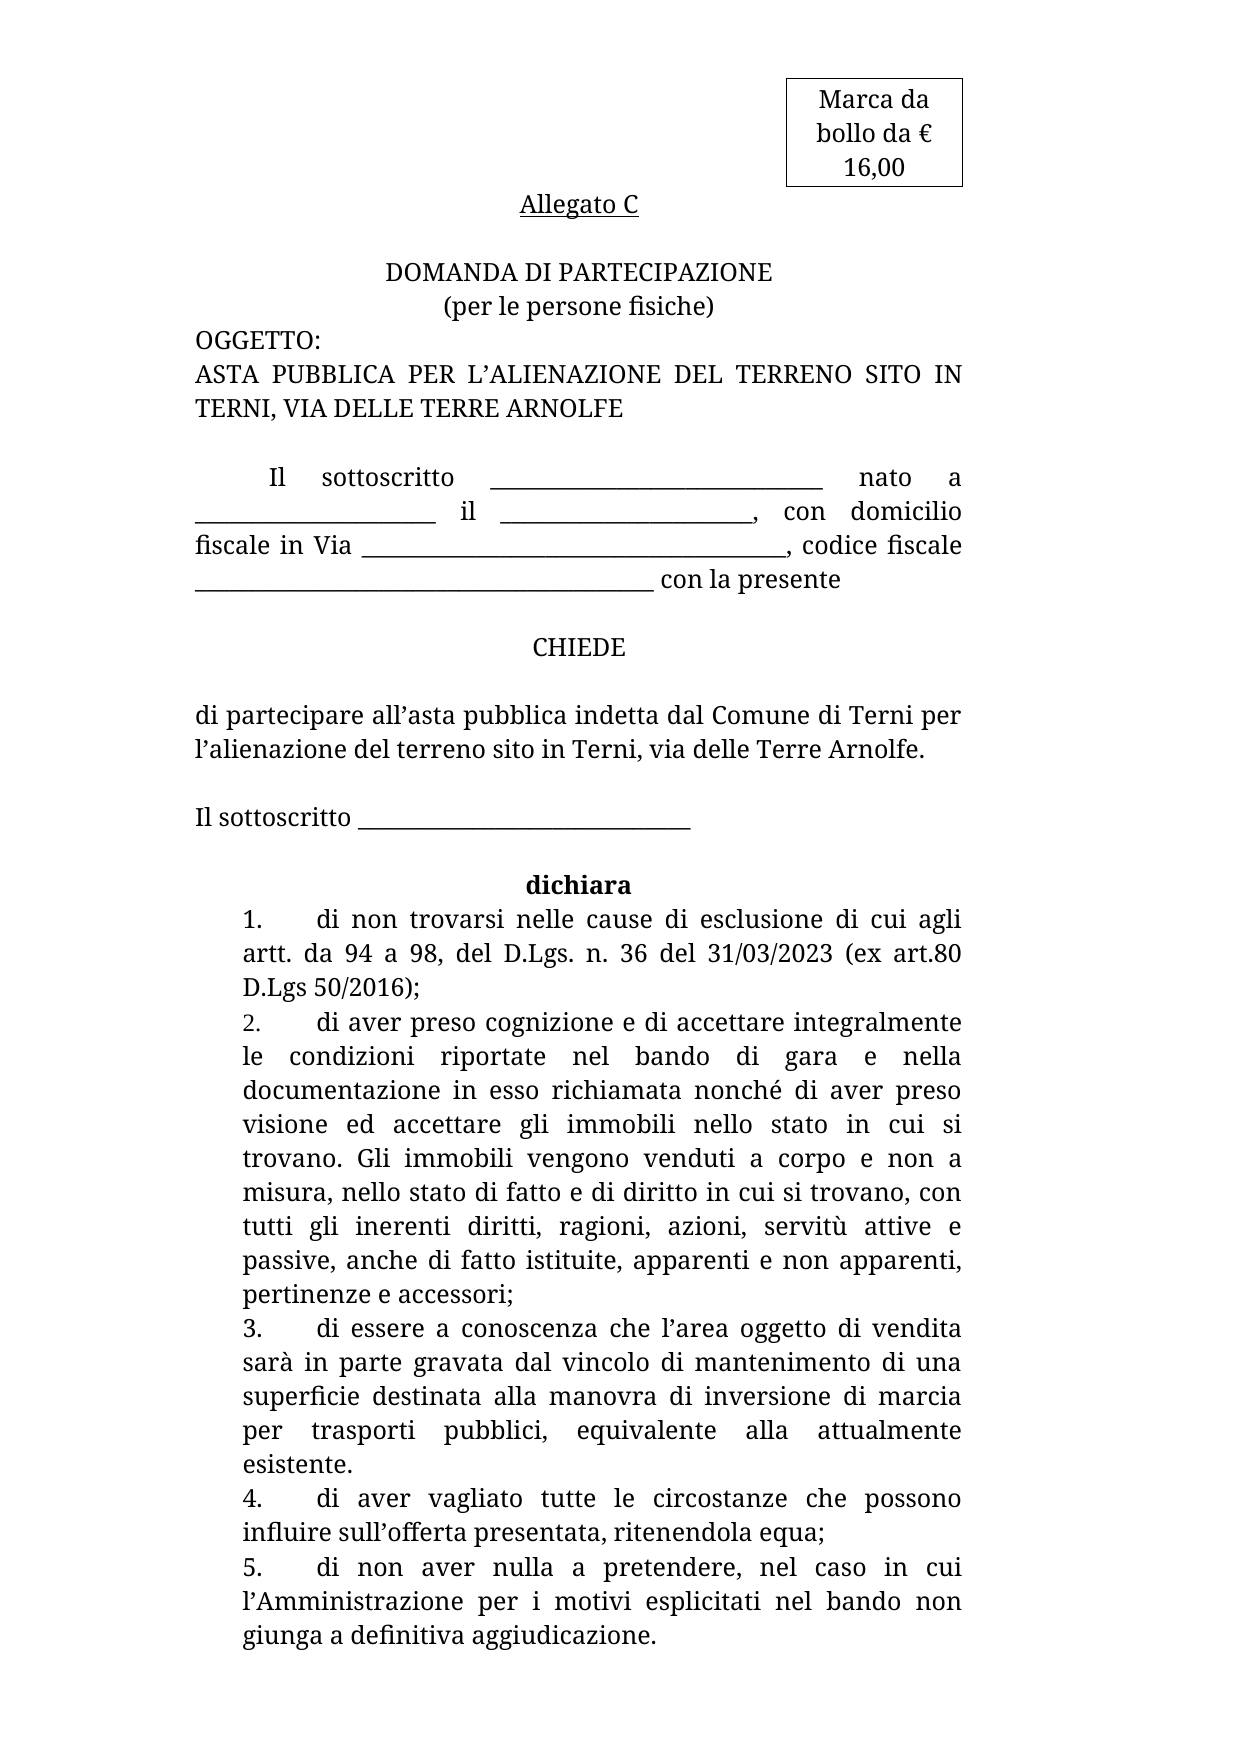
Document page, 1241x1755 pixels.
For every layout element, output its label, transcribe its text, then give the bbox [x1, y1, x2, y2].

text dichiara [195, 868, 963, 902]
list di non aver nulla a pretendere, nel caso in cui l’Amministrazione per i motivi esplicitati nel bando non giunga a definitiva aggiudicazione. [242, 1549, 963, 1651]
text Allegato C [195, 187, 963, 221]
text OGGETTO: [195, 323, 963, 357]
subtitle CHIEDE [195, 629, 963, 663]
list di essere a conoscenza che l’area oggetto di vendita sarà in parte gravata dal vincolo di mantenimento di una superficie destinata alla manovra di inversione di marcia per trasporti pubblici, equivalente alla attualmente esistente. [242, 1311, 963, 1481]
text Il sottoscritto _____________________________ nato a _____________________ il ______________________, con domicilio fiscale in Via _____________________________________, codice fiscale ________________________________________ con la presente [195, 459, 963, 595]
list di aver vagliato tutte le circostanze che possono influire sull’offerta presentata, ritenendola equa; [242, 1481, 963, 1549]
text Il sottoscritto _____________________________ [195, 800, 963, 834]
list di aver preso cognizione e di accettare integralmente le condizioni riportate nel bando di gara e nella documentazione in esso richiamata nonché di aver preso visione ed accettare gli immobili nello stato in cui si trovano. Gli immobili vengono venduti a corpo e non a misura, nello stato di fatto e di diritto in cui si trovano, con tutti gli inerenti diritti, ragioni, azioni, servitù attive e passive, anche di fatto istituite, apparenti e non apparenti, pertinenze e accessori; [242, 1004, 963, 1311]
text ASTA PUBBLICA PER L’ALIENAZIONE DEL TERRENO SITO IN TERNI, VIA DELLE TERRE ARNOLFE [195, 357, 963, 425]
text di partecipare all’asta pubblica indetta dal Comune di Terni per l’alienazione del terreno sito in Terni, via delle Terre Arnolfe. [195, 698, 963, 766]
text DOMANDA DI PARTECIPAZIONE [195, 255, 963, 289]
text Marca da bollo da € 16,00 [787, 79, 962, 186]
list di non trovarsi nelle cause di esclusione di cui agli artt. da 94 a 98, del D.Lgs. n. 36 del 31/03/2023 (ex art.80 D.Lgs 50/2016); [242, 902, 963, 1004]
text (per le persone fisiche) [195, 289, 963, 323]
